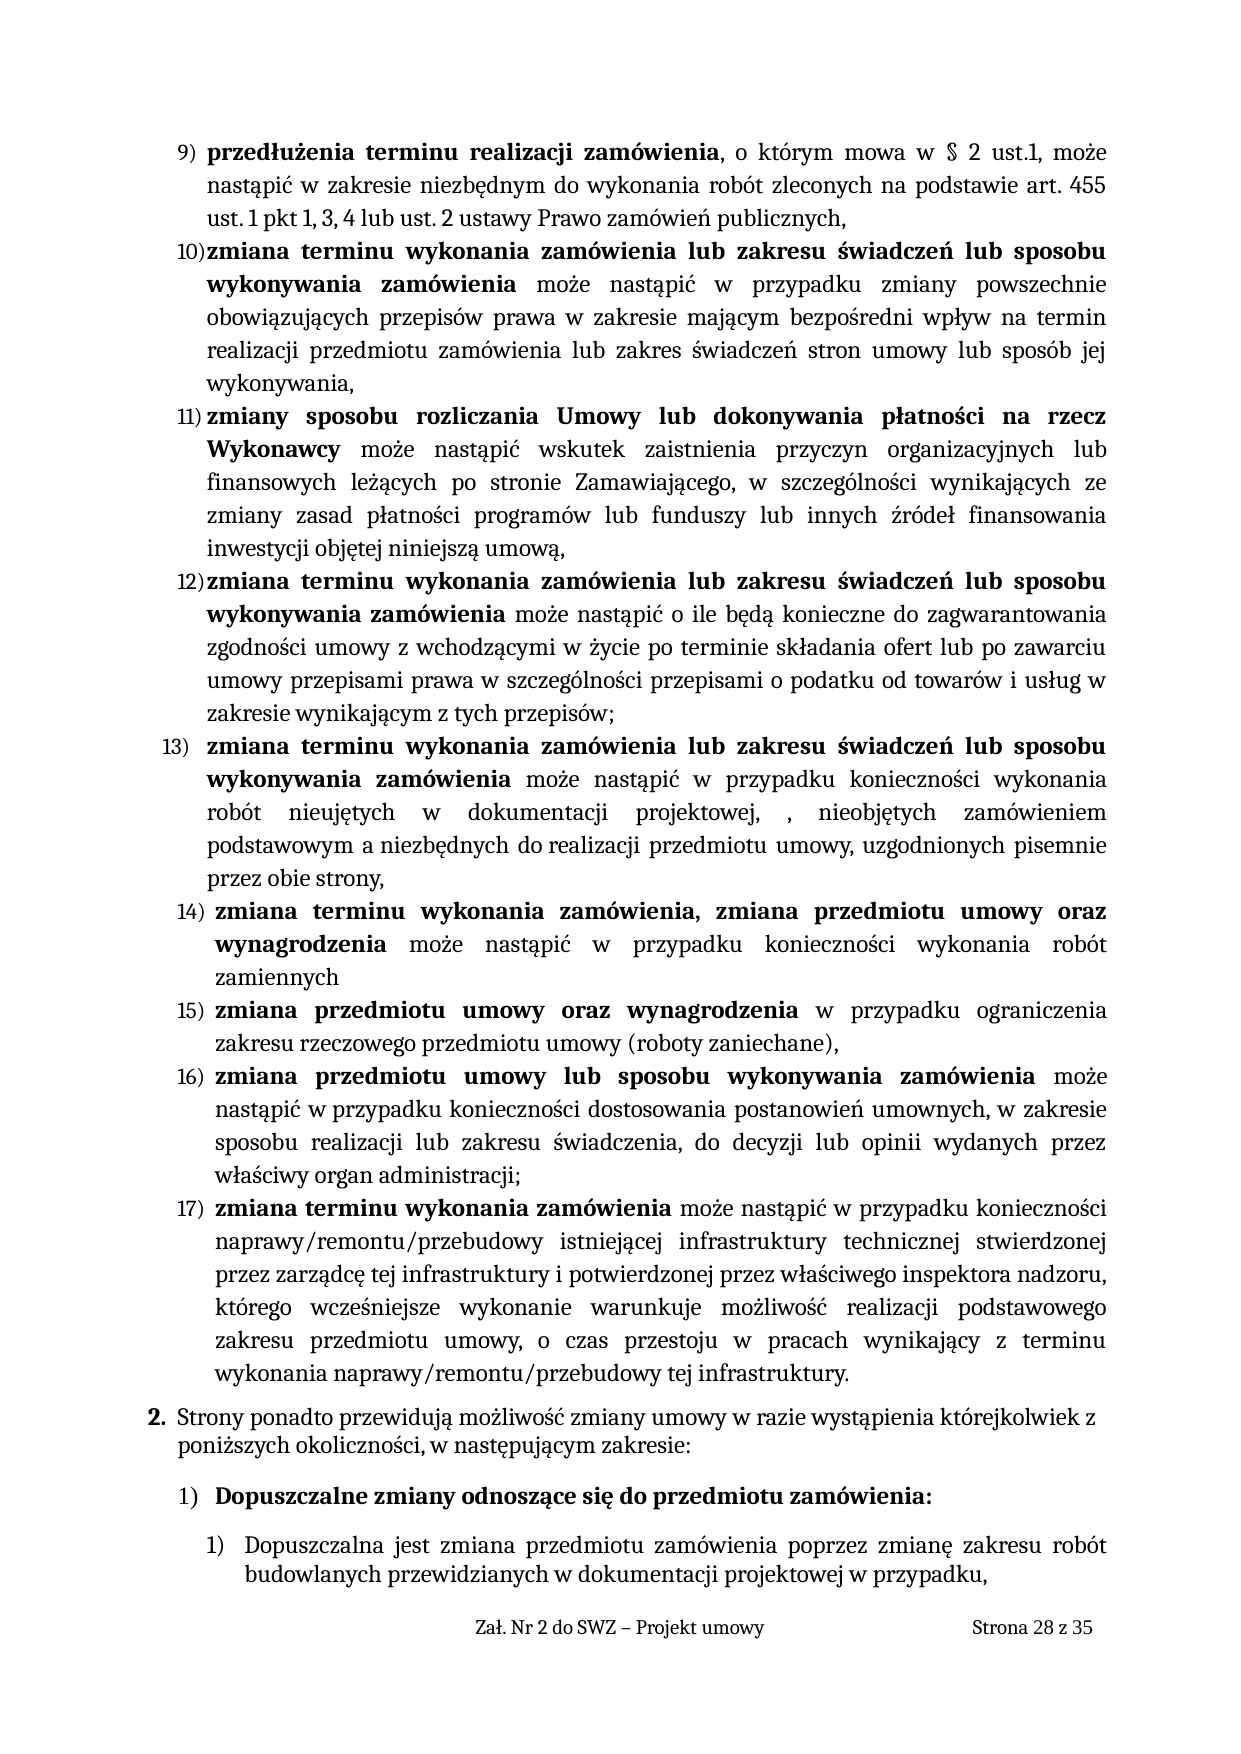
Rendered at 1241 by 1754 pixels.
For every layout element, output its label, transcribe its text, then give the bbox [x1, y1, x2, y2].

list zmiana przedmiotu umowy oraz wynagrodzenia w przypadku ograniczenia zakresu rzeczowego przedmiotu umowy (roboty zaniechane), [177, 996, 1107, 1058]
list zmiany sposobu rozliczania Umowy lub dokonywania płatności na rzecz Wykonawcy może nastąpić wskutek zaistnienia przyczyn organizacyjnych lub finansowych leżących po stronie Zamawiającego, w szczególności wynikających ze zmiany zasad płatności programów lub funduszy lub innych źródeł finansowania inwestycji objętej niniejszą umową, [177, 402, 1107, 562]
list zmiana terminu wykonania zamówienia, zmiana przedmiotu umowy oraz wynagrodzenia może nastąpić w przypadku konieczności wykonania robót zamiennych [177, 897, 1107, 992]
list przedłużenia terminu realizacji zamówienia, o którym mowa w § 2 ust.1, może nastąpić w zakresie niezbędnym do wykonania robót zleconych na podstawie art. 455 ust. 1 pkt 1, 3, 4 lub ust. 2 ustawy Prawo zamówień publicznych, [177, 137, 1107, 232]
list Dopuszczalna jest zmiana przedmiotu zamówienia poprzez zmianę zakresu robót budowlanych przewidzianych w dokumentacji projektowej w przypadku, [207, 1531, 1107, 1589]
list zmiana terminu wykonania zamówienia może nastąpić w przypadku konieczności naprawy/remontu/przebudowy istniejącej infrastruktury technicznej stwierdzonej przez zarządcę tej infrastruktury i potwierdzonej przez właściwego inspektora nadzoru, którego wcześniejsze wykonanie warunkuje możliwość realizacji podstawowego zakresu przedmiotu umowy, o czas przestoju w pracach wynikający z terminu wykonania naprawy/remontu/przebudowy tej infrastruktury. [177, 1194, 1107, 1388]
list zmiana terminu wykonania zamówienia lub zakresu świadczeń lub sposobu wykonywania zamówienia może nastąpić o ile będą konieczne do zagwarantowania zgodności umowy z wchodzącymi w życie po terminie składania ofert lub po zawarciu umowy przepisami prawa w szczególności przepisami o podatku od towarów i usług w zakresie wynikającym z tych przepisów; [177, 567, 1107, 728]
list Strony ponadto przewidują możliwość zmiany umowy w razie wystąpienia którejkolwiek z poniższych okoliczności, w następującym zakresie: [148, 1403, 1107, 1460]
list Dopuszczalne zmiany odnoszące się do przedmiotu zamówienia: [177, 1481, 1107, 1511]
list zmiana przedmiotu umowy lub sposobu wykonywania zamówienia może nastąpić w przypadku konieczności dostosowania postanowień umownych, w zakresie sposobu realizacji lub zakresu świadczenia, do decyzji lub opinii wydanych przez właściwy organ administracji; [177, 1062, 1107, 1190]
list zmiana terminu wykonania zamówienia lub zakresu świadczeń lub sposobu wykonywania zamówienia może nastąpić w przypadku zmiany powszechnie obowiązujących przepisów prawa w zakresie mającym bezpośredni wpływ na termin realizacji przedmiotu zamówienia lub zakres świadczeń stron umowy lub sposób jej wykonywania, [177, 237, 1107, 397]
list zmiana terminu wykonania zamówienia lub zakresu świadczeń lub sposobu wykonywania zamówienia może nastąpić w przypadku konieczności wykonania robót nieujętych w dokumentacji projektowej, , nieobjętych zamówieniem podstawowym a niezbędnych do realizacji przedmiotu umowy, uzgodnionych pisemnie przez obie strony, [162, 732, 1107, 893]
